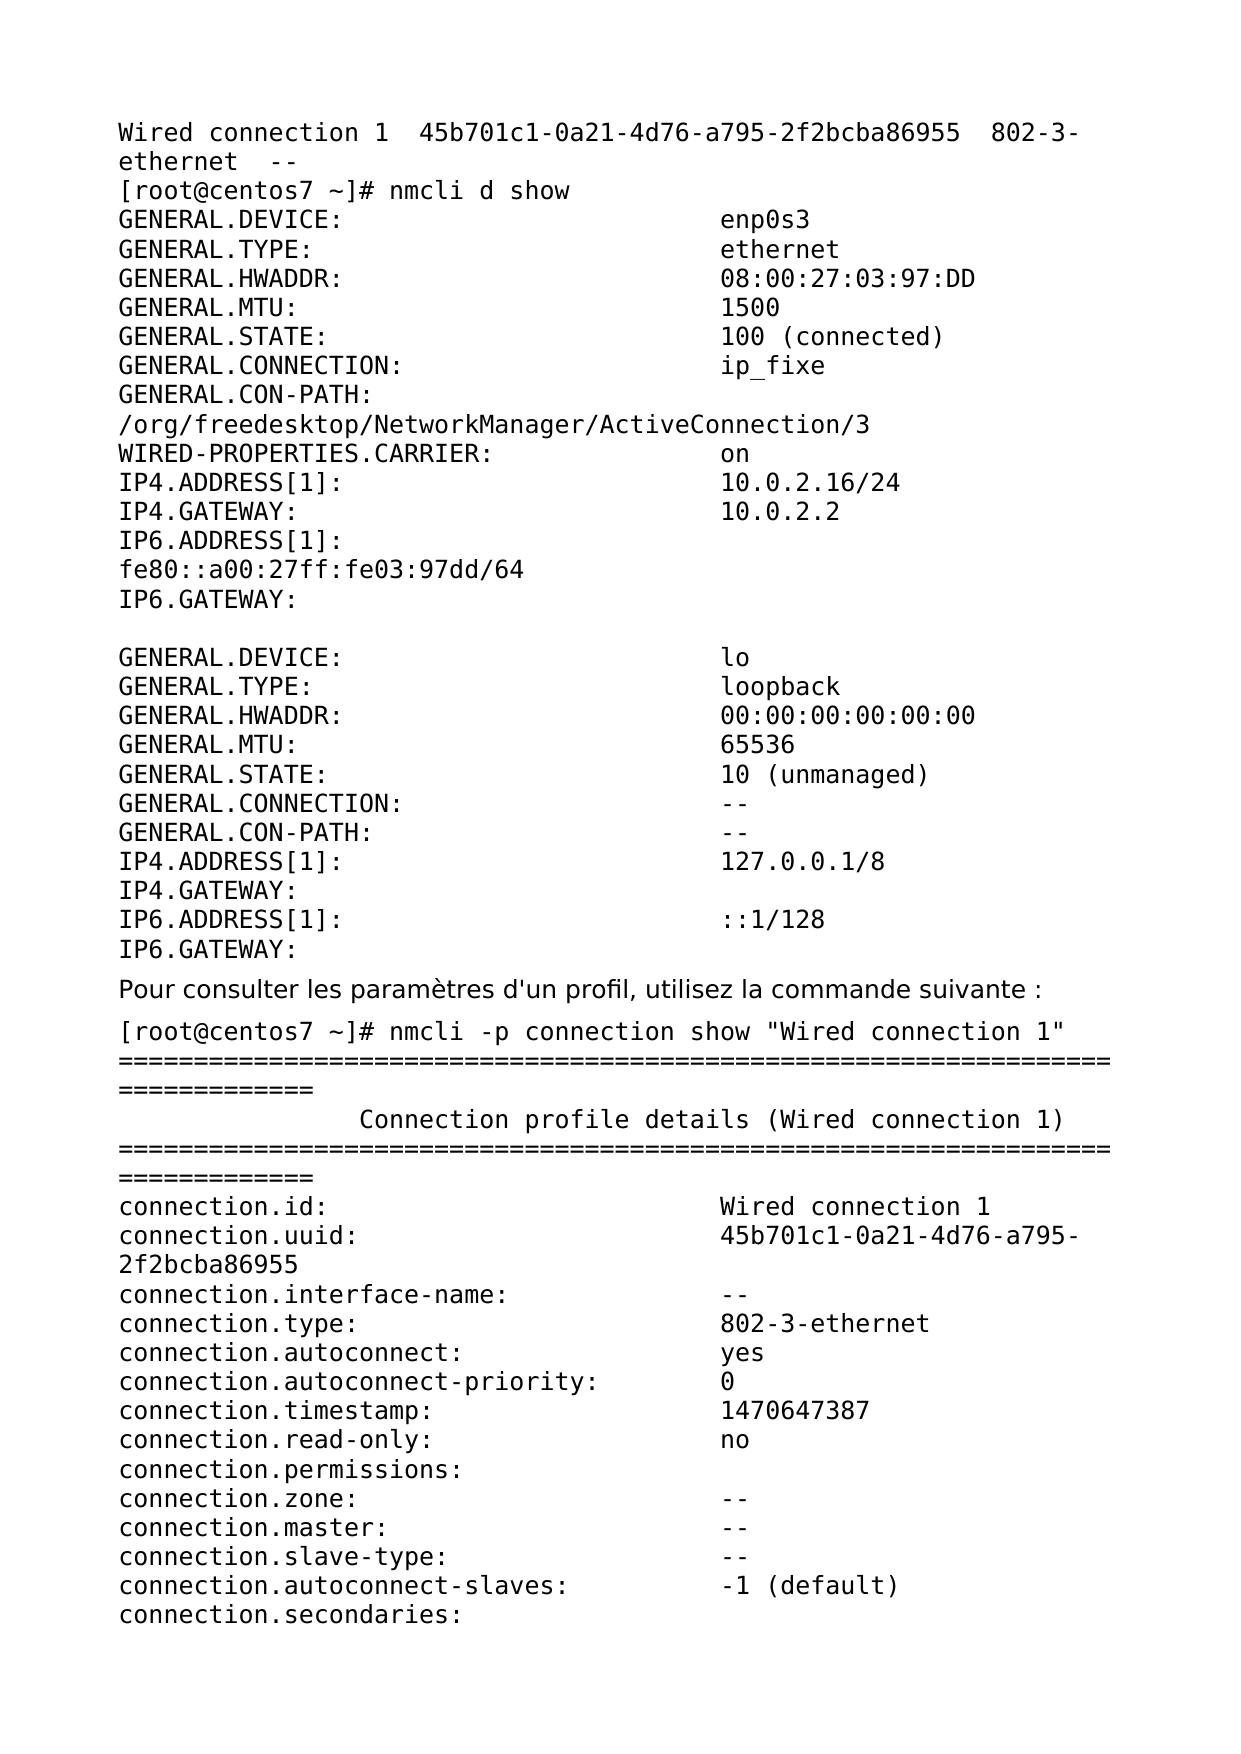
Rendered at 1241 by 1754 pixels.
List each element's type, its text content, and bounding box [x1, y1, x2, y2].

text Pour consulter les paramètres d'un profil, utilisez la commande suivante : [118, 976, 1122, 1005]
text Wired connection 1 45b701c1-0a21-4d76-a795-2f2bcba86955 802-3-ethernet -- [root@centos7 ~]# nmcli d show GENERAL.DEVICE: enp0s3 GENERAL.TYPE: ethernet GENERAL.HWADDR: 08:00:27:03:97:DD GENERAL.MTU: 1500 GENERAL.STATE: 100 (connected) GENERAL.CONNECTION: ip_fixe GENERAL.CON-PATH: /org/freedesktop/NetworkManager/ActiveConnection/3 WIRED-PROPERTIES.CARRIER: on IP4.ADDRESS[1]: 10.0.2.16/24 IP4.GATEWAY: 10.0.2.2 IP6.ADDRESS[1]: fe80::a00:27ff:fe03:97dd/64 IP6.GATEWAY: GENERAL.DEVICE: lo GENERAL.TYPE: loopback GENERAL.HWADDR: 00:00:00:00:00:00 GENERAL.MTU: 65536 GENERAL.STATE: 10 (unmanaged) GENERAL.CONNECTION: -- GENERAL.CON-PATH: -- IP4.ADDRESS[1]: 127.0.0.1/8 IP4.GATEWAY: IP6.ADDRESS[1]: ::1/128 IP6.GATEWAY: [118, 118, 1122, 964]
text [root@centos7 ~]# nmcli -p connection show "Wired connection 1" =============================================================================== Connection profile details (Wired connection 1) =============================================================================== connection.id: Wired connection 1 connection.uuid: 45b701c1-0a21-4d76-a795-2f2bcba86955 connection.interface-name: -- connection.type: 802-3-ethernet connection.autoconnect: yes connection.autoconnect-priority: 0 connection.timestamp: 1470647387 connection.read-only: no connection.permissions: connection.zone: -- connection.master: -- connection.slave-type: -- connection.autoconnect-slaves: -1 (default) connection.secondaries: [118, 1017, 1122, 1630]
